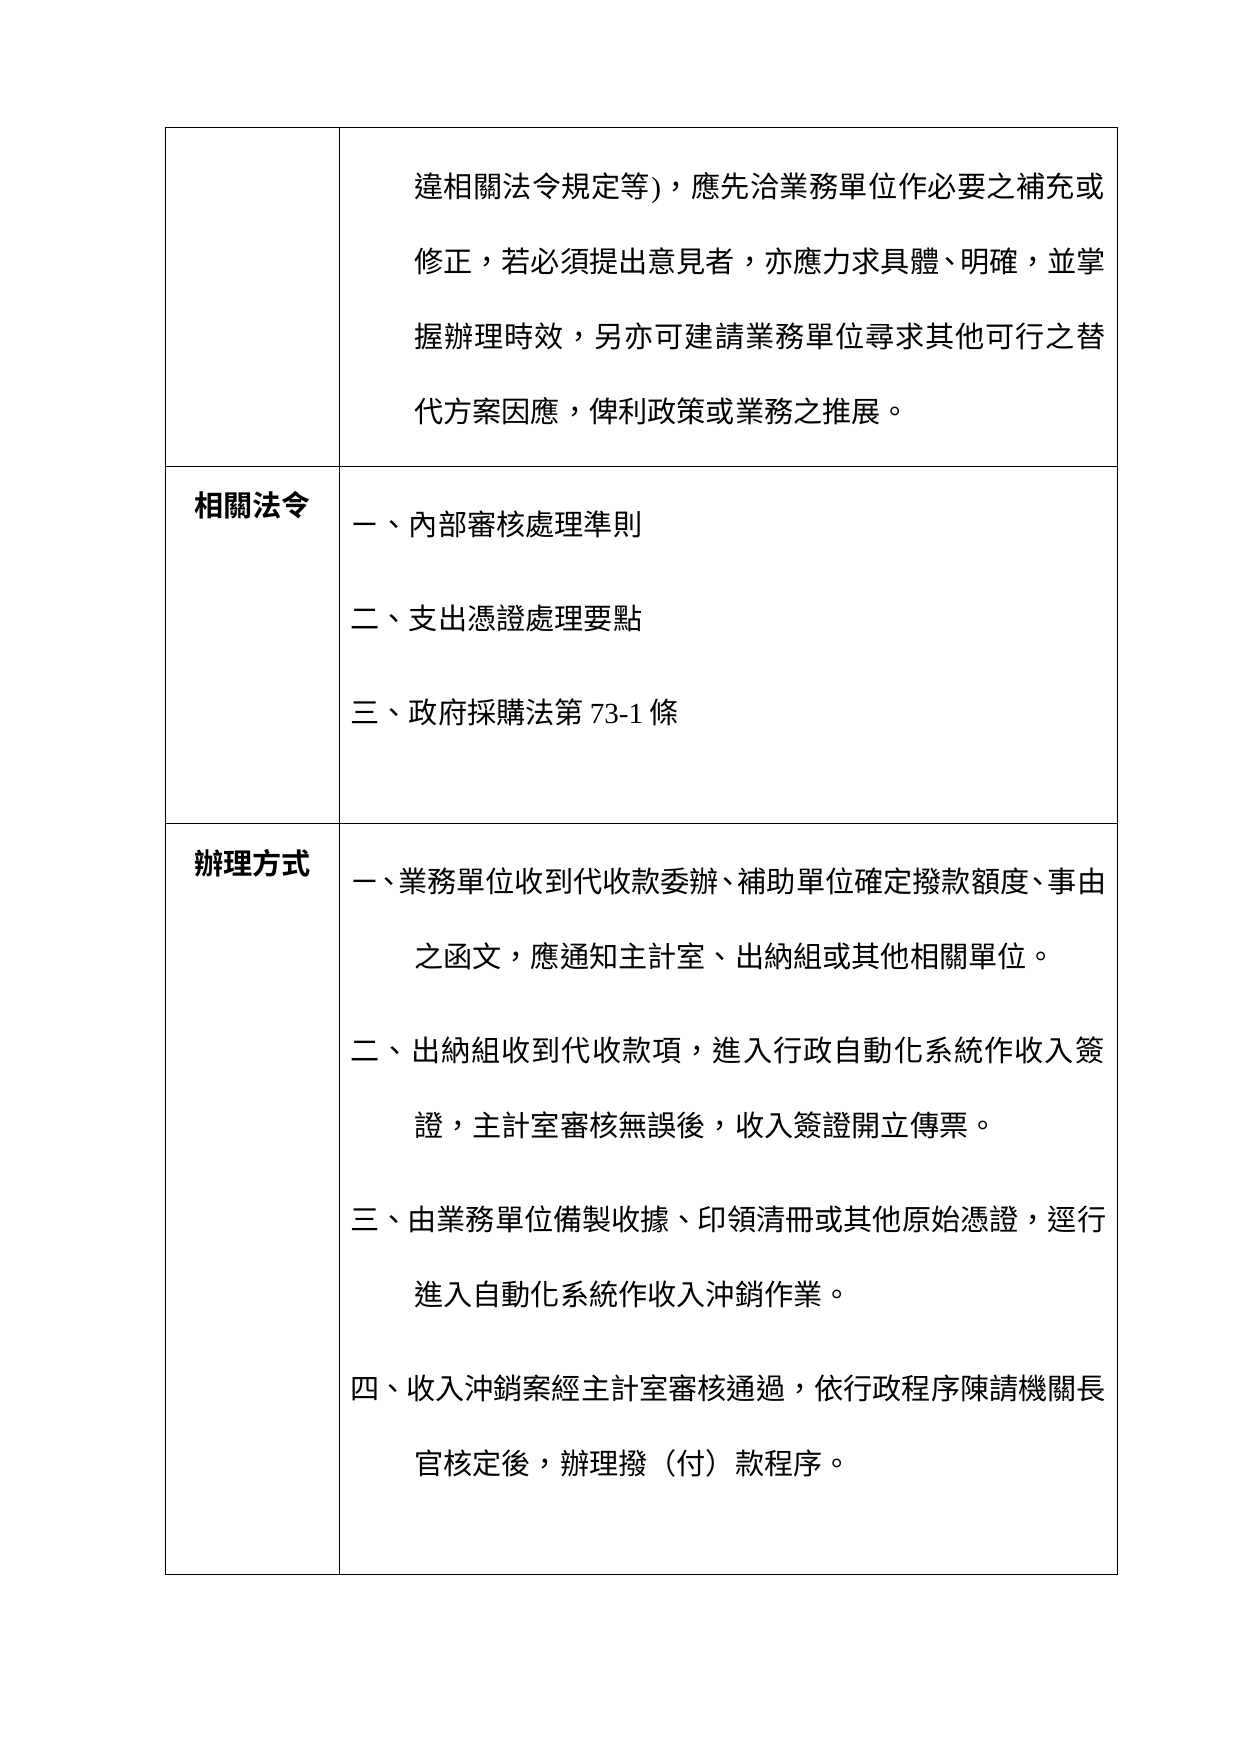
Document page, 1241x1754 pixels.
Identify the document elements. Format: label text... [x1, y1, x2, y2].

table_cell 辦理方式 [166, 824, 339, 1574]
table_cell 違相關法令規定等)，應先洽業務單位作必要之補充或修正，若必須提出意見者，亦應力求具體、明確，並掌握辦理時效，另亦可建請業務單位尋求其他可行之替代方案因應，俾利政策或業務之推展。 [340, 128, 1117, 466]
table_cell ㄧ、業務單位收到代收款委辦、補助單位確定撥款額度、事由之函文，應通知主計室、出納組或其他相關單位。 二、出納組收到代收款項，進入行政自動化系統作收入簽證，主計室審核無誤後，收入簽證開立傳票。 三、由業務單位備製收據、印領清冊或其他原始憑證，逕行進入自動化系統作收入沖銷作業。 四、收入沖銷案經主計室審核通過，依行政程序陳請機關長官核定後，辦理撥（付）款程序。 [340, 824, 1117, 1574]
table_cell ㄧ、內部審核處理準則 二、支出憑證處理要點 三、政府採購法第73-1條 [340, 467, 1117, 823]
table_cell 相關法令 [166, 467, 339, 823]
table_cell [166, 128, 339, 466]
